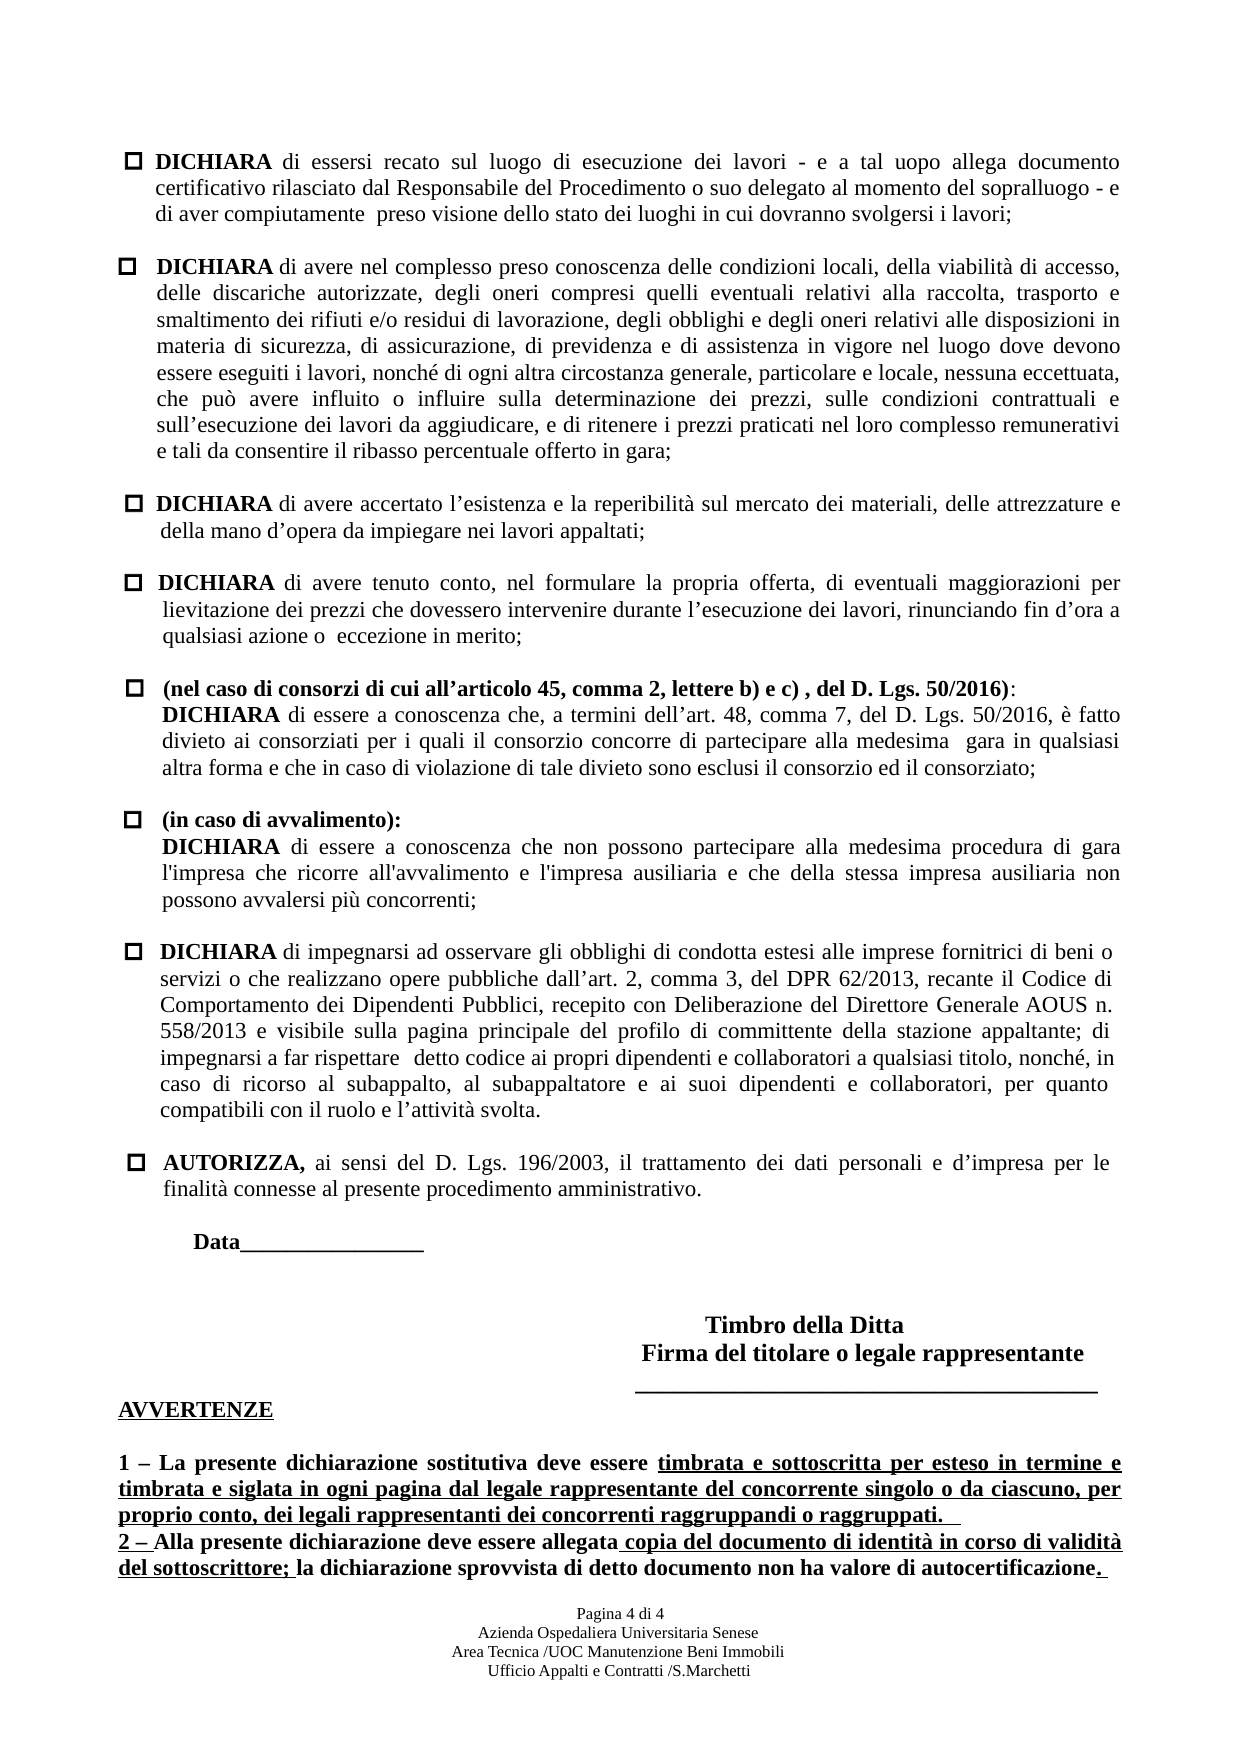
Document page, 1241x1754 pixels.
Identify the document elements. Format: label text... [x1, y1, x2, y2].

subtitle Timbro della Ditta [414, 1310, 1122, 1338]
text  (nel caso di consorzi di cui all’articolo 45, comma 2, lettere b) e c) , del D. Lgs. 50/2016): [124, 675, 1122, 701]
text  DICHIARA di impegnarsi ad osservare gli obblighi di condotta estesi alle imprese fornitrici di beni o servizi o che realizzano opere pubbliche dall’art. 2, comma 3, del DPR 62/2013, recante il Codice di Comportamento dei Dipendenti Pubblici, recepito con Deliberazione del Direttore Generale AOUS n. 558/2013 e visibile sulla pagina principale del profilo di committente della stazione appaltante; di impegnarsi a far rispettare detto codice ai propri dipendenti e collaboratori a qualsiasi titolo, nonché, in caso di ricorso al subappalto, al subappaltatore e ai suoi dipendenti e collaboratori, per quanto compatibili con il ruolo e l’attività svolta. [123, 938, 1122, 1123]
text proprio conto, dei legali rappresentanti dei concorrenti raggruppandi o raggruppati. [118, 1499, 1122, 1528]
text 2 – Alla presente dichiarazione deve essere allegata copia del documento di identità in corso di validità del sottoscrittore; la dichiarazione sprovvista di detto documento non ha valore di autocertificazione. [118, 1528, 1122, 1580]
text  DICHIARA di avere accertato l’esistenza e la reperibilità sul mercato dei materiali, delle attrezzature e della mano d’opera da impiegare nei lavori appaltati; [123, 490, 1122, 543]
text  DICHIARA di essersi recato sul luogo di esecuzione dei lavori - e a tal uopo allega documento certificativo rilasciato dal Responsabile del Procedimento o suo delegato al momento del sopralluogo - e di aver compiutamente preso visione dello stato dei luoghi in cui dovranno svolgersi i lavori; [123, 148, 1122, 227]
text Data________________ [193, 1228, 1122, 1254]
text  AUTORIZZA, ai sensi del D. Lgs. 196/2003, il trattamento dei dati personali e d’impresa per le finalità connesse al presente procedimento amministrativo. [126, 1149, 1122, 1202]
text  (in caso di avvalimento): [122, 807, 1122, 833]
text Firma del titolare o legale rappresentante [118, 1338, 1122, 1367]
text DICHIARA di essere a conoscenza che non possono partecipare alla medesima procedura di gara l'impresa che ricorre all'avvalimento e l'impresa ausiliaria e che della stessa impresa ausiliaria non possono avvalersi più concorrenti; [122, 833, 1122, 912]
text  DICHIARA di avere tenuto conto, nel formulare la propria offerta, di eventuali maggiorazioni per lievitazione dei prezzi che dovessero intervenire durante l’esecuzione dei lavori, rinunciando fin d’ora a qualsiasi azione o eccezione in merito; [123, 569, 1122, 648]
text  DICHIARA di avere nel complesso preso conoscenza delle condizioni locali, della viabilità di accesso, delle discariche autorizzate, degli oneri compresi quelli eventuali relativi alla raccolta, trasporto e smaltimento dei rifiuti e/o residui di lavorazione, degli obblighi e degli oneri relativi alle disposizioni in materia di sicurezza, di assicurazione, di previdenza e di assistenza in vigore nel luogo dove devono essere eseguiti i lavori, nonché di ogni altra circostanza generale, particolare e locale, nessuna eccettuata, che può avere influito o influire sulla determinazione dei prezzi, sulle condizioni contrattuali e sull’esecuzione dei lavori da aggiudicare, e di ritenere i prezzi praticati nel loro complesso remunerativi e tali da consentire il ribasso percentuale offerto in gara; [117, 253, 1122, 464]
text DICHIARA di essere a conoscenza che, a termini dell’art. 48, comma 7, del D. Lgs. 50/2016, è fatto divieto ai consorziati per i quali il consorzio concorre di partecipare alla medesima gara in qualsiasi altra forma e che in caso di violazione di tale divieto sono esclusi il consorzio ed il consorziato; [122, 701, 1122, 780]
text _____________________________________ [118, 1367, 1122, 1396]
text AVVERTENZE [118, 1396, 1122, 1422]
text 1 – La presente dichiarazione sostitutiva deve essere timbrata e sottoscritta per esteso in termine e timbrata e siglata in ogni pagina dal legale rappresentante del concorrente singolo o da ciascuno, per [118, 1449, 1122, 1498]
